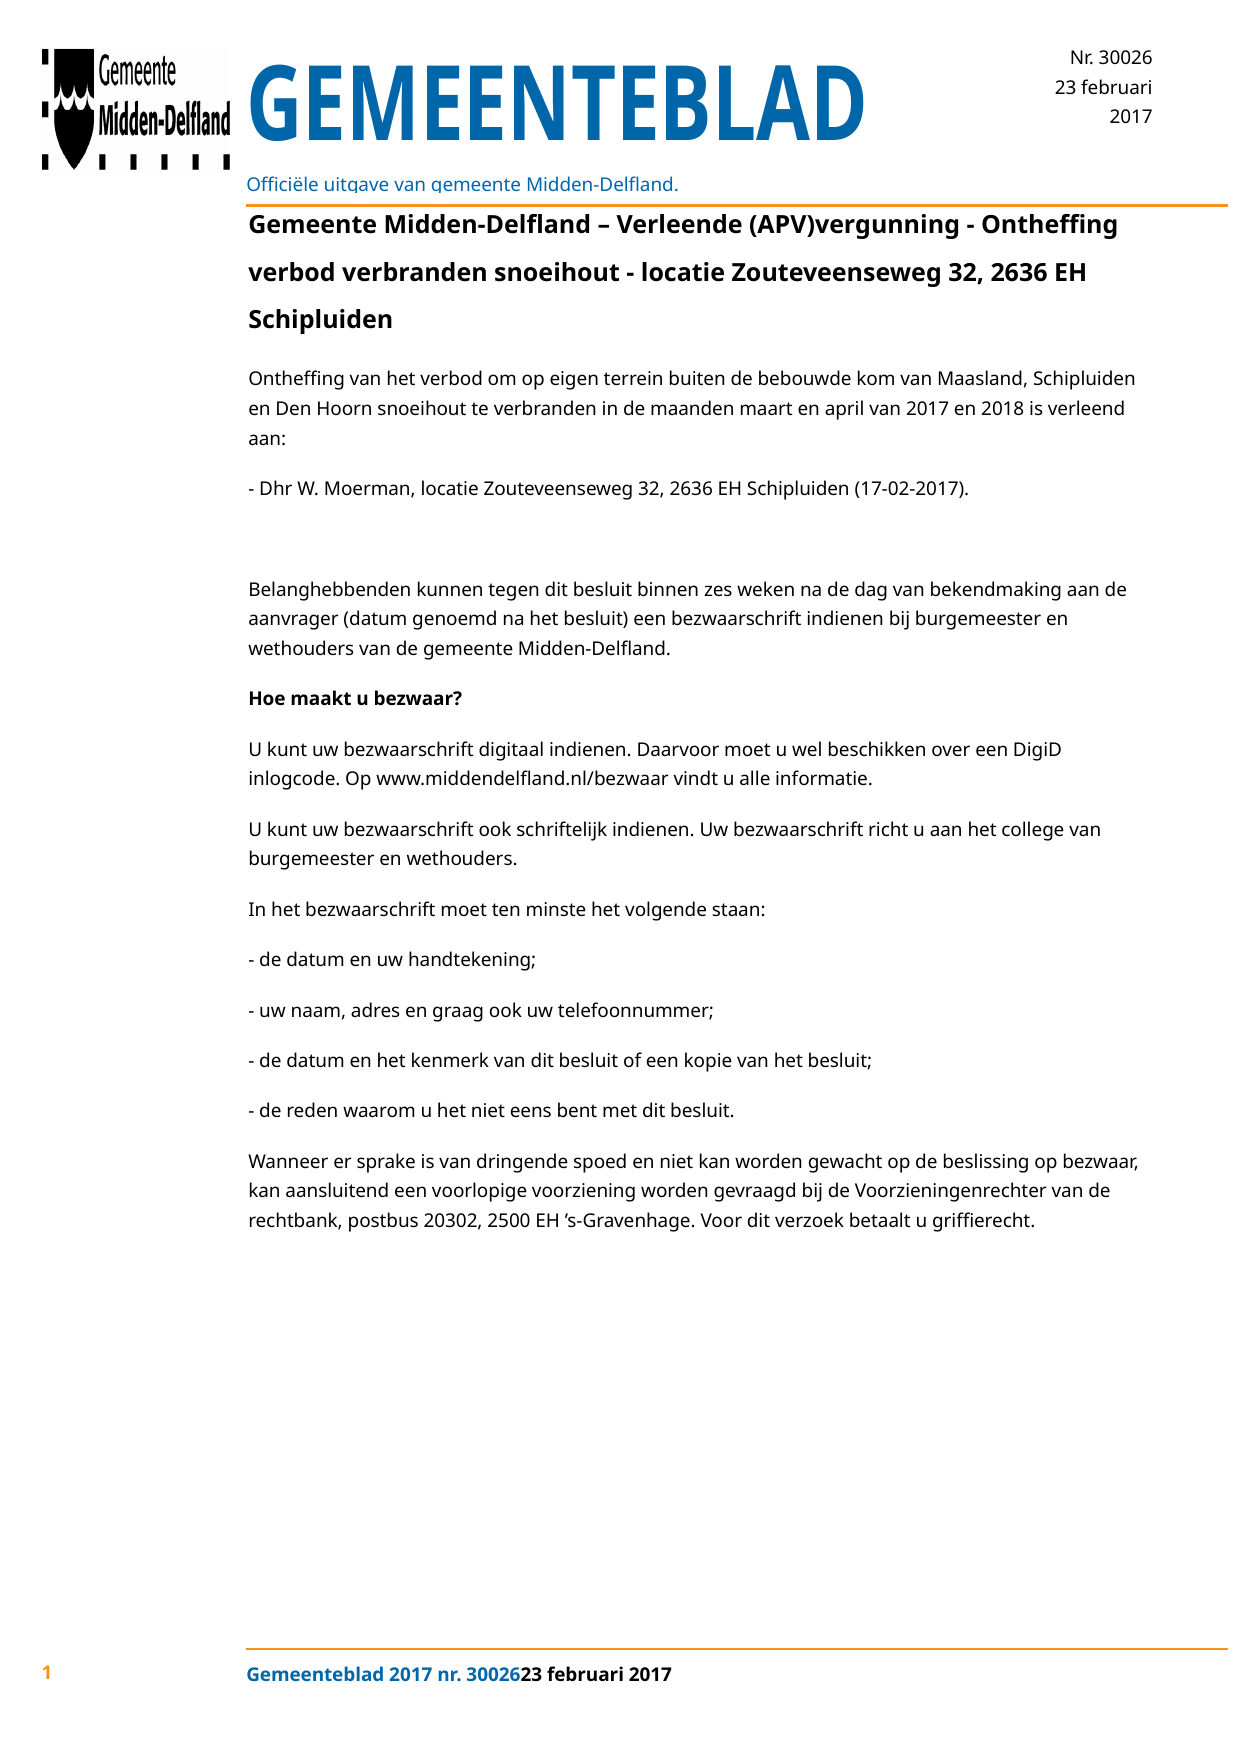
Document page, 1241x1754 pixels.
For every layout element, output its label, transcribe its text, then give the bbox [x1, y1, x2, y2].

text - uw naam, adres en graag ook uw telefoonnummer; [248, 997, 1152, 1022]
text - de datum en het kenmerk van dit besluit of een kopie van het besluit; [248, 1047, 1152, 1073]
text Belanghebbenden kunnen tegen dit besluit binnen zes weken na de dag van bekendmaking aan de aanvrager (datum genoemd na het besluit) een bezwaarschrift indienen bij burgemeester en wethouders van de gemeente Midden-Delfland. [248, 576, 1152, 661]
text U kunt uw bezwaarschrift digitaal indienen. Daarvoor moet u wel beschikken over een DigiD inlogcode. Op www.middendelfland.nl/bezwaar vindt u alle informatie. [248, 736, 1152, 791]
text In het bezwaarschrift moet ten minste het volgende staan: [248, 896, 1152, 922]
text - Dhr W. Moerman, locatie Zouteveenseweg 32, 2636 EH Schipluiden (17-02-2017). [248, 475, 1152, 501]
text Wanneer er sprake is van dringende spoed en niet kan worden gewacht op de beslissing op bezwaar, kan aansluitend een voorlopige voorziening worden gevraagd bij de Voorzieningenrechter van de rechtbank, postbus 20302, 2500 EH ’s-Gravenhage. Voor dit verzoek betaalt u griffierecht. [248, 1148, 1152, 1233]
text Gemeente Midden-Delfland – Verleende (APV)vergunning - Ontheffing verbod verbranden snoeihout - locatie Zouteveenseweg 32, 2636 EH Schipluiden [248, 207, 1152, 336]
text Ontheffing van het verbod om op eigen terrein buiten de bebouwde kom van Maasland, Schipluiden en Den Hoorn snoeihout te verbranden in de maanden maart en april van 2017 en 2018 is verleend aan: [248, 366, 1152, 450]
text - de reden waarom u het niet eens bent met dit besluit. [248, 1098, 1152, 1123]
picture [41, 47, 231, 172]
text Hoe maakt u bezwaar? [248, 686, 1152, 711]
text - de datum en uw handtekening; [248, 946, 1152, 972]
text U kunt uw bezwaarschrift ook schriftelijk indienen. Uw bezwaarschrift richt u aan het college van burgemeester en wethouders. [248, 816, 1152, 871]
